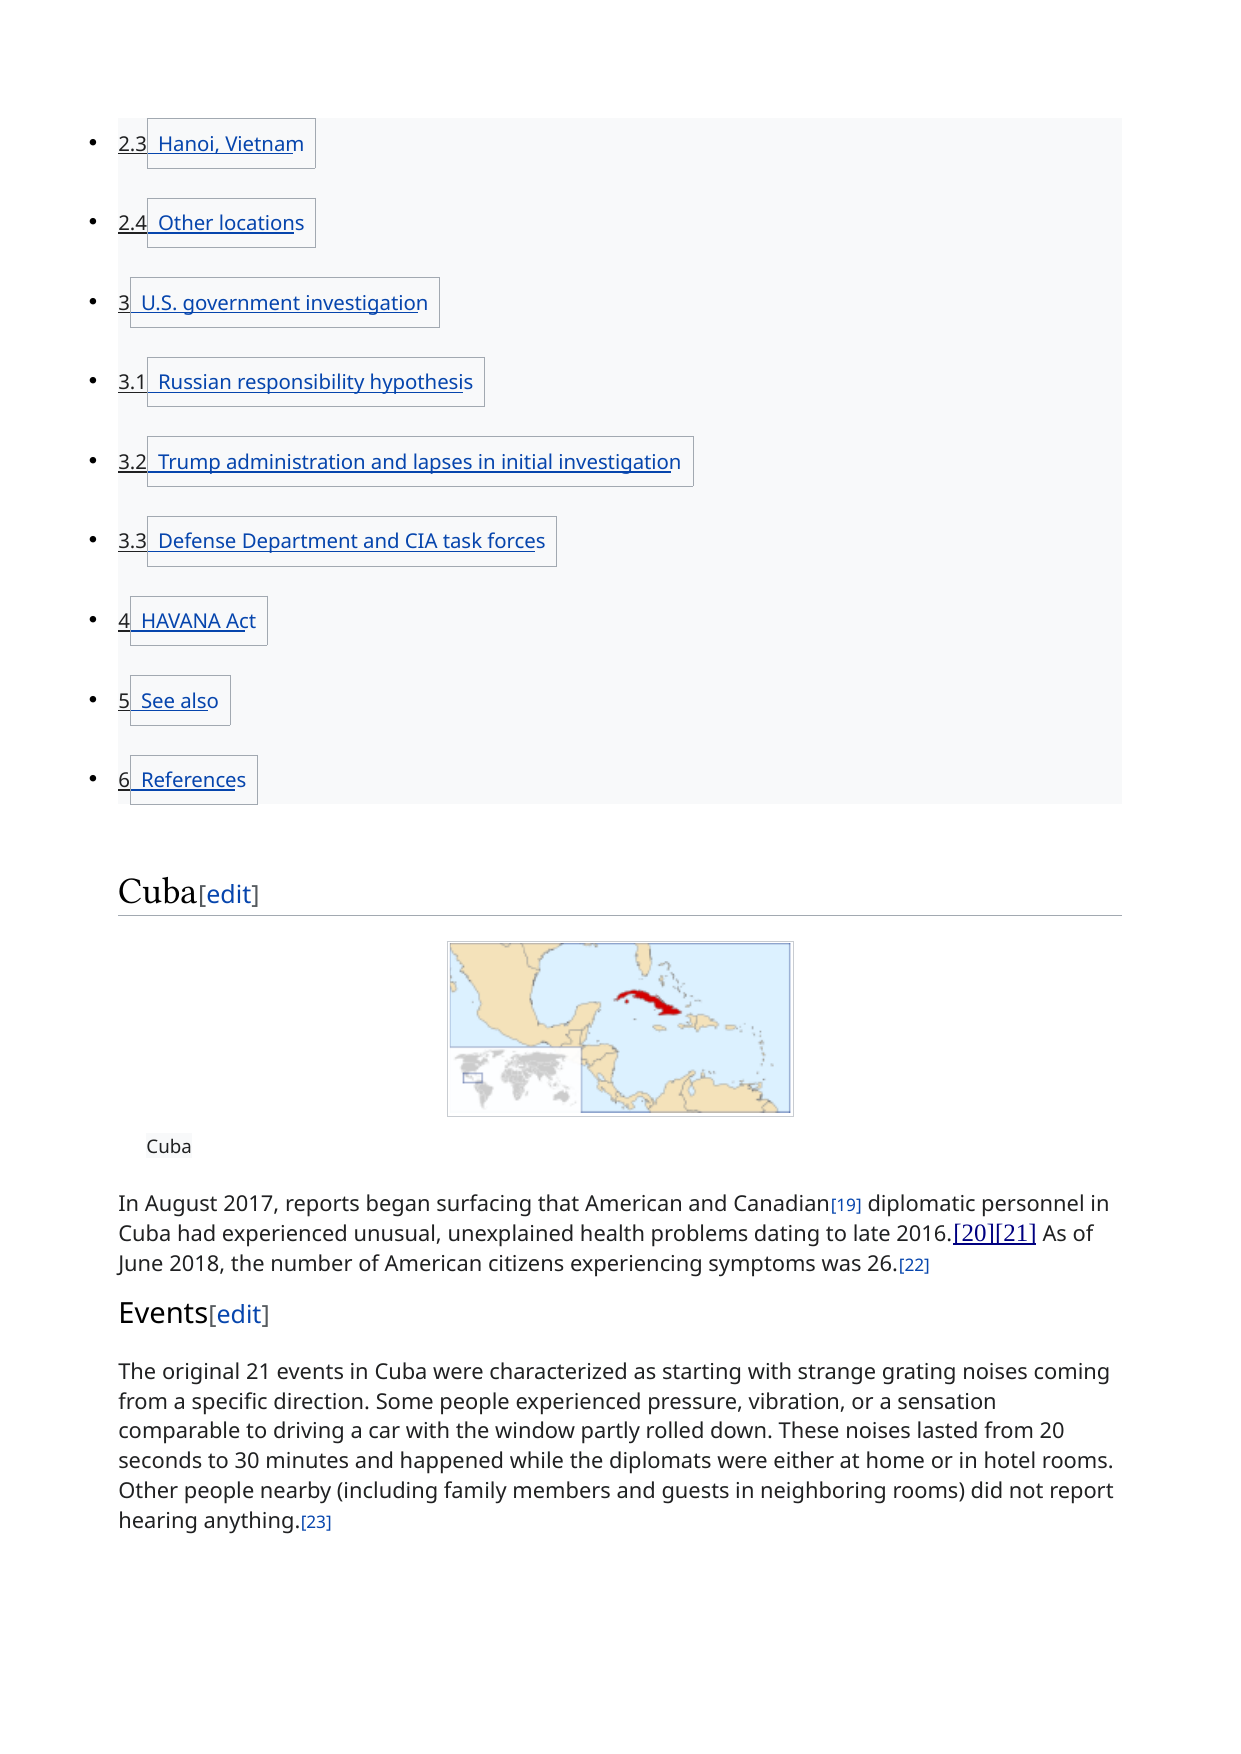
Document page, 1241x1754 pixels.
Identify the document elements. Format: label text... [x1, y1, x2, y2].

list Russian responsibility hypothesis [148, 358, 484, 406]
picture [449, 943, 791, 1113]
list 3.2 [118, 436, 147, 471]
list [440, 277, 1122, 327]
list [485, 357, 1122, 407]
list [694, 436, 1122, 486]
list Other locations [148, 199, 315, 247]
list [118, 154, 147, 168]
list [316, 118, 1122, 168]
list [258, 755, 1122, 804]
list 2.3 [118, 118, 147, 153]
list Defense Department and CIA task forces [148, 517, 556, 566]
subtitle Events[edit] [118, 1292, 1122, 1332]
list See also [131, 676, 230, 725]
list 3.1 [118, 357, 147, 392]
list Hanoi, Vietnam [148, 119, 315, 168]
list U.S. government investigation [131, 278, 439, 327]
list Trump administration and lapses in initial investigation [148, 437, 693, 486]
list [268, 596, 1122, 645]
list 2.4 [118, 198, 147, 232]
list [557, 516, 1122, 566]
list [316, 198, 1122, 247]
list References [131, 756, 257, 804]
subtitle Cuba[edit] [118, 870, 1122, 915]
list 4 [118, 596, 130, 630]
list 5 [118, 675, 130, 710]
list 3.3 [118, 516, 147, 551]
text The original 21 events in Cuba were characterized as starting with strange grating noises coming from a specific direction. Some people experienced pressure, vibration, or a sensation comparable to driving a car with the window partly rolled down. These noises lasted from 20 seconds to 30 minutes and happened while the diplomats were either at home or in hotel rooms. Other people nearby (including family members and guests in neighboring rooms) did not report hearing anything.[23] [118, 1356, 1122, 1534]
list 3 [118, 277, 130, 312]
text In August 2017, reports began surfacing that American and Canadian[19] diplomatic personnel in Cuba had experienced unusual, unexplained health problems dating to late 2016.[20][21] As of June 2018, the number of American citizens experiencing symptoms was 26.[22] [118, 1188, 1122, 1278]
list [231, 675, 1122, 725]
list [118, 234, 147, 247]
list HAVANA Act [131, 597, 267, 645]
text Cuba [123, 1133, 1122, 1158]
list 6 [118, 755, 130, 789]
